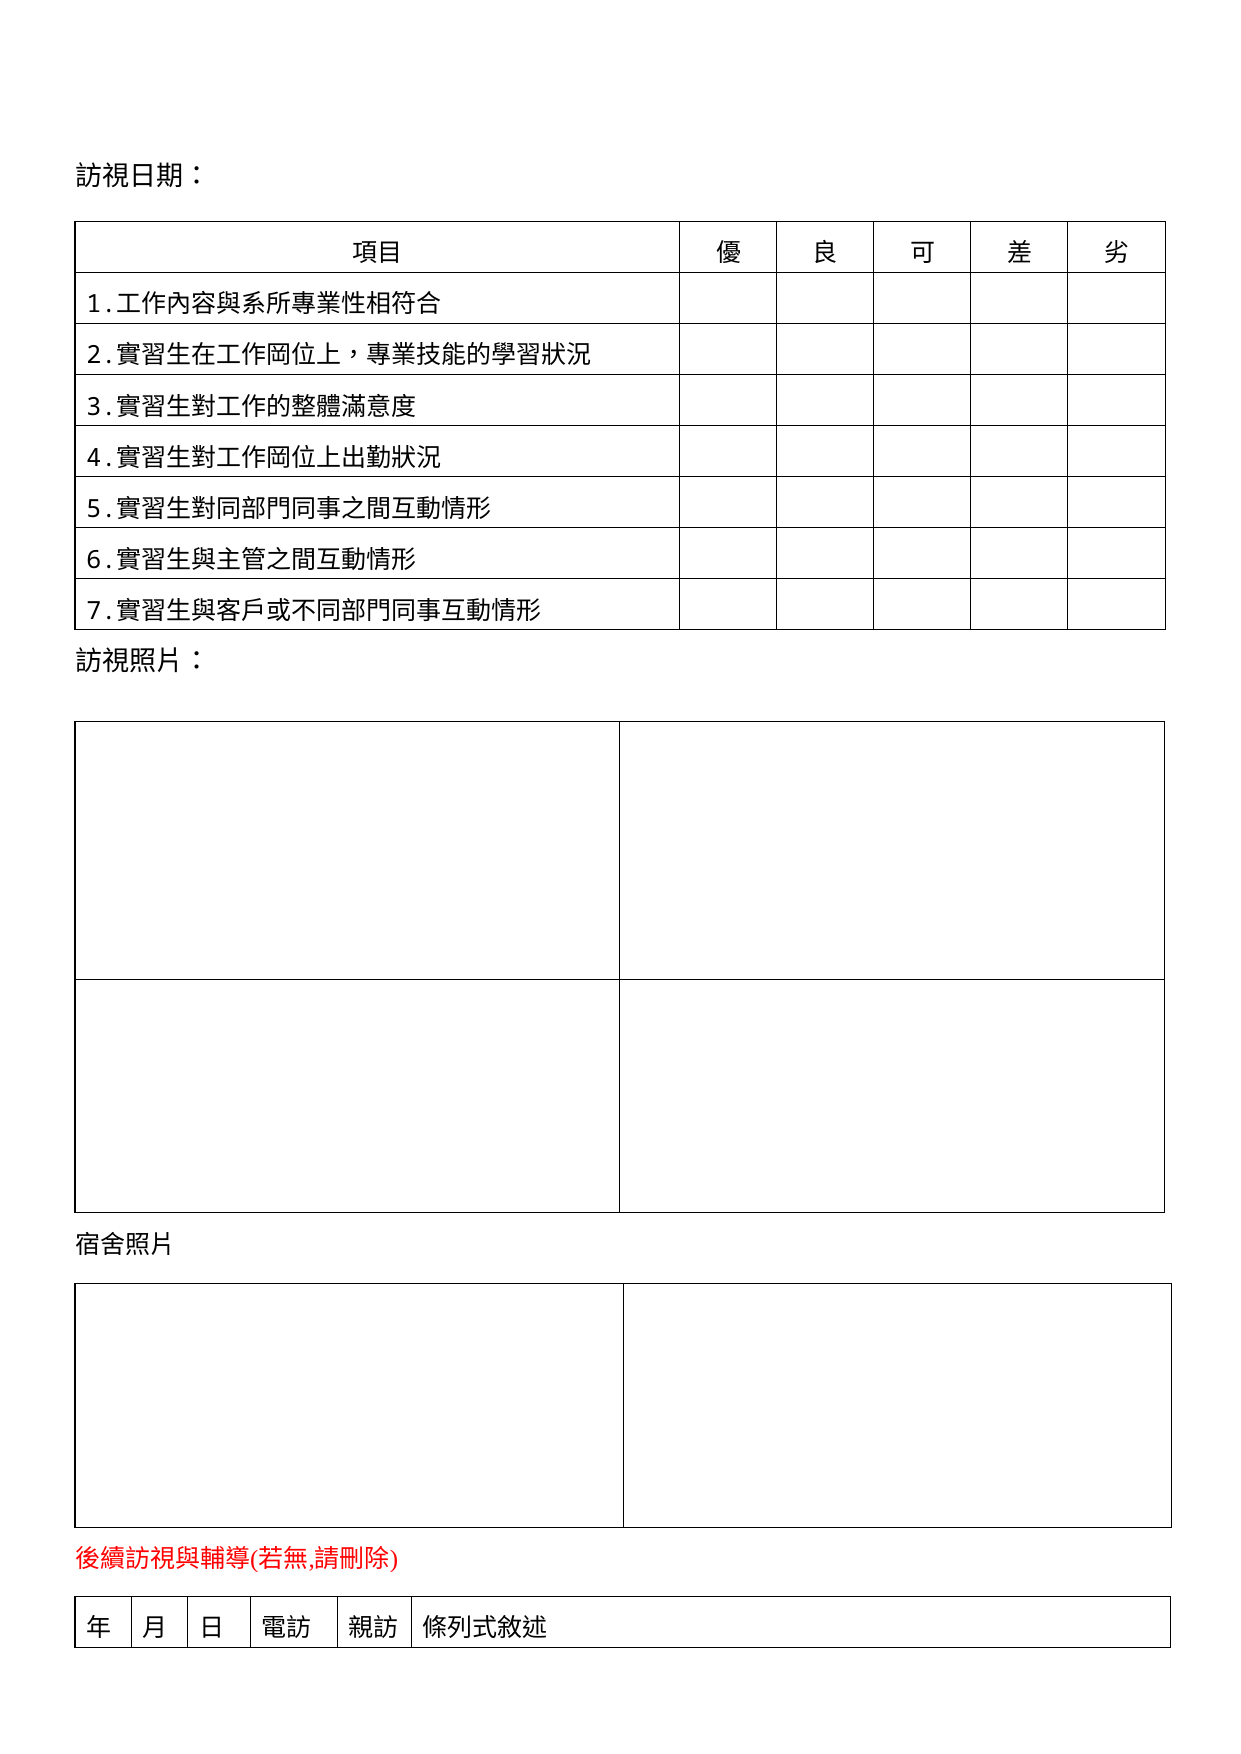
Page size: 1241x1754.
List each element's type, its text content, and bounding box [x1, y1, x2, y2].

text 訪視照片： [75, 630, 1165, 680]
table_cell [680, 375, 776, 425]
table_cell [971, 273, 1067, 323]
table_header 電訪 [251, 1597, 337, 1647]
table_cell [1068, 273, 1165, 323]
table_header 優 [680, 222, 776, 272]
table_cell [76, 980, 619, 1212]
table_cell [971, 528, 1067, 578]
table_cell [680, 477, 776, 527]
table_cell [874, 324, 970, 374]
table_cell [680, 426, 776, 476]
table_cell [971, 477, 1067, 527]
table_cell [874, 273, 970, 323]
table_header 親訪 [338, 1597, 411, 1647]
table_cell [874, 528, 970, 578]
table_header 日 [188, 1597, 250, 1647]
table_cell [680, 528, 776, 578]
table_cell [680, 579, 776, 629]
table_cell [1068, 375, 1165, 425]
table_cell [971, 579, 1067, 629]
table_header 良 [777, 222, 873, 272]
table_cell [620, 980, 1164, 1212]
table_cell 3.實習生對工作的整體滿意度 [76, 375, 679, 425]
table_header 可 [874, 222, 970, 272]
table_header 月 [132, 1597, 187, 1647]
table_header 差 [971, 222, 1067, 272]
table_cell [1068, 528, 1165, 578]
table_cell [680, 324, 776, 374]
table_cell [971, 426, 1067, 476]
table_cell 6.實習生與主管之間互動情形 [76, 528, 679, 578]
table_header [76, 722, 619, 979]
table_cell [1068, 477, 1165, 527]
table_cell [971, 324, 1067, 374]
table_cell [777, 528, 873, 578]
table_cell [1068, 579, 1165, 629]
table_cell [777, 426, 873, 476]
table_cell [874, 579, 970, 629]
table_cell 2.實習生在工作岡位上，專業技能的學習狀況 [76, 324, 679, 374]
table_header 劣 [1068, 222, 1165, 272]
table_cell [777, 273, 873, 323]
table_header 項目 [76, 222, 679, 272]
text 後續訪視與輔導(若無,請刪除) [75, 1528, 1165, 1578]
table_cell [971, 375, 1067, 425]
table_cell 7.實習生與客戶或不同部門同事互動情形 [76, 579, 679, 629]
table_cell [874, 375, 970, 425]
table_cell [1068, 324, 1165, 374]
table_cell [874, 477, 970, 527]
table_cell [680, 273, 776, 323]
text 訪視日期： [75, 146, 1165, 196]
table_cell 4.實習生對工作岡位上出勤狀況 [76, 426, 679, 476]
table_cell 5.實習生對同部門同事之間互動情形 [76, 477, 679, 527]
table_header 條列式敘述 [412, 1597, 1170, 1647]
table_cell [777, 579, 873, 629]
table_cell [874, 426, 970, 476]
table_header 年 [76, 1597, 131, 1647]
table_cell [777, 477, 873, 527]
text 宿舍照片 [75, 1213, 1165, 1263]
table_header [624, 1284, 1171, 1527]
table_header [620, 722, 1164, 979]
table_cell [1068, 426, 1165, 476]
table_cell [777, 324, 873, 374]
table_header [76, 1284, 623, 1527]
table_cell [777, 375, 873, 425]
table_cell 1.工作內容與系所專業性相符合 [76, 273, 679, 323]
